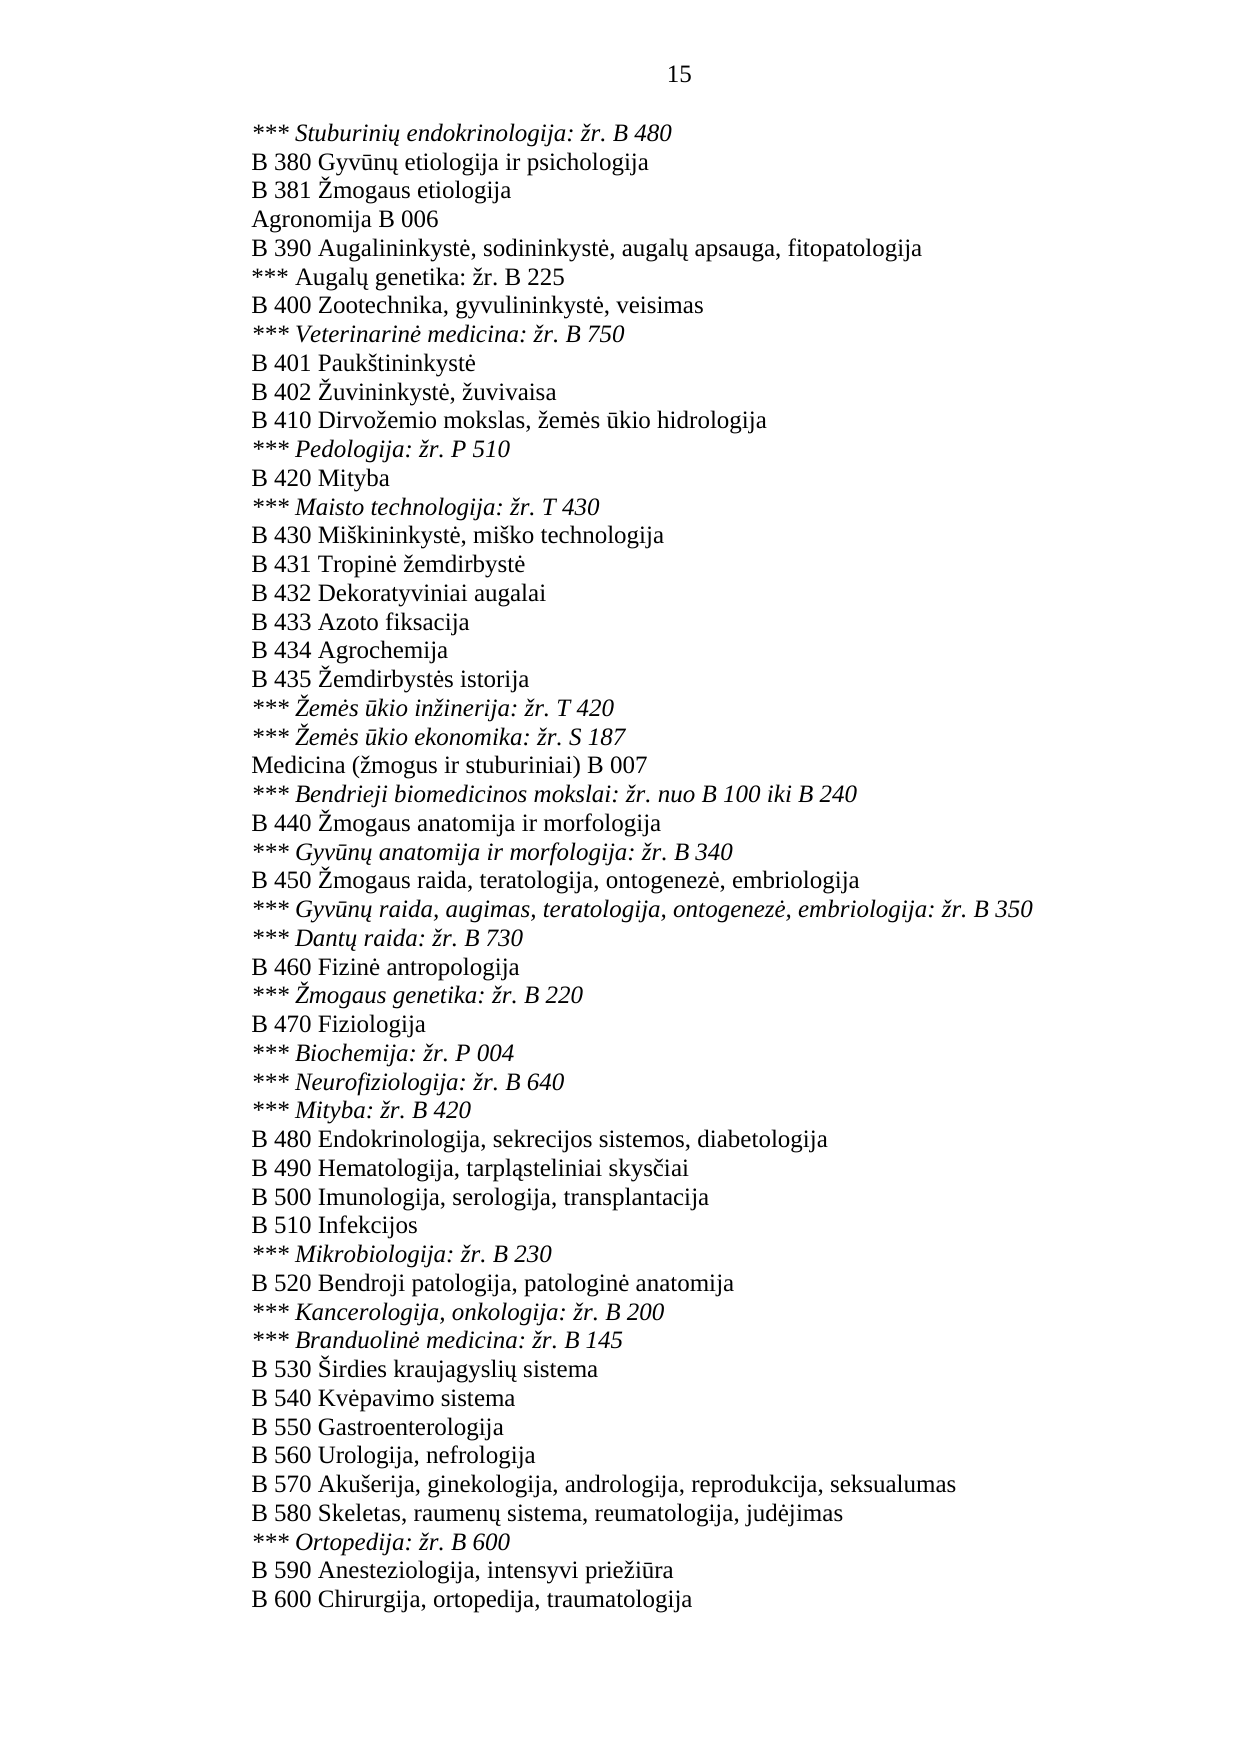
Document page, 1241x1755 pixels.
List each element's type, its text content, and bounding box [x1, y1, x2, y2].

text *** Bendrieji biomedicinos mokslai: žr. nuo B 100 iki B 240 [177, 779, 1181, 808]
text *** Ortopedija: žr. B 600 [177, 1527, 1181, 1556]
text *** Žemės ūkio inžinerija: žr. T 420 [177, 693, 1181, 722]
text B 432 Dekoratyviniai augalai [177, 578, 1181, 607]
text *** Mityba: žr. B 420 [177, 1096, 1181, 1124]
text B 480 Endokrinologija, sekrecijos sistemos, diabetologija [177, 1124, 1181, 1153]
text B 580 Skeletas, raumenų sistema, reumatologija, judėjimas [177, 1498, 1181, 1527]
text B 600 Chirurgija, ortopedija, traumatologija [177, 1584, 1181, 1613]
text B 434 Agrochemija [177, 636, 1181, 664]
text B 520 Bendroji patologija, patologinė anatomija [177, 1268, 1181, 1297]
text B 435 Žemdirbystės istorija [177, 664, 1181, 693]
text *** Augalų genetika: žr. B 225 [177, 262, 1181, 291]
text *** Veterinarinė medicina: žr. B 750 [177, 319, 1181, 348]
text B 590 Anesteziologija, intensyvi priežiūra [177, 1556, 1181, 1584]
text B 410 Dirvožemio mokslas, žemės ūkio hidrologija [177, 406, 1181, 434]
text *** Pedologija: žr. P 510 [177, 434, 1181, 463]
text B 490 Hematologija, tarpląsteliniai skysčiai [177, 1153, 1181, 1182]
text *** Gyvūnų raida, augimas, teratologija, ontogenezė, embriologija: žr. B 350 [177, 894, 1181, 923]
text B 431 Tropinė žemdirbystė [177, 549, 1181, 578]
text B 500 Imunologija, serologija, transplantacija [177, 1182, 1181, 1211]
text Agronomija B 006 [177, 204, 1181, 233]
text *** Dantų raida: žr. B 730 [177, 923, 1181, 952]
text B 540 Kvėpavimo sistema [177, 1383, 1181, 1412]
text B 401 Paukštininkystė [177, 348, 1181, 377]
text B 400 Zootechnika, gyvulininkystė, veisimas [177, 291, 1181, 319]
text B 510 Infekcijos [177, 1211, 1181, 1239]
text B 381 Žmogaus etiologija [177, 176, 1181, 204]
text *** Mikrobiologija: žr. B 230 [177, 1239, 1181, 1268]
text B 440 Žmogaus anatomija ir morfologija [177, 808, 1181, 837]
text *** Žemės ūkio ekonomika: žr. S 187 [177, 722, 1181, 751]
text B 430 Miškininkystė, miško technologija [177, 521, 1181, 549]
text B 460 Fizinė antropologija [177, 952, 1181, 981]
text B 560 Urologija, nefrologija [177, 1441, 1181, 1469]
text *** Biochemija: žr. P 004 [177, 1038, 1181, 1067]
text B 420 Mityba [177, 463, 1181, 492]
text B 550 Gastroenterologija [177, 1412, 1181, 1441]
text Medicina (žmogus ir stuburiniai) B 007 [177, 751, 1181, 779]
text B 402 Žuvininkystė, žuvivaisa [177, 377, 1181, 406]
text B 530 Širdies kraujagyslių sistema [177, 1354, 1181, 1383]
text *** Branduolinė medicina: žr. B 145 [177, 1326, 1181, 1354]
text *** Gyvūnų anatomija ir morfologija: žr. B 340 [177, 837, 1181, 866]
text B 380 Gyvūnų etiologija ir psichologija [177, 147, 1181, 176]
text B 470 Fiziologija [177, 1009, 1181, 1038]
text *** Maisto technologija: žr. T 430 [177, 492, 1181, 521]
text B 570 Akušerija, ginekologija, andrologija, reprodukcija, seksualumas [177, 1469, 1181, 1498]
text *** Stuburinių endokrinologija: žr. B 480 [177, 118, 1181, 147]
text *** Žmogaus genetika: žr. B 220 [177, 981, 1181, 1009]
text *** Neurofiziologija: žr. B 640 [177, 1067, 1181, 1096]
text B 450 Žmogaus raida, teratologija, ontogenezė, embriologija [177, 866, 1181, 894]
text B 390 Augalininkystė, sodininkystė, augalų apsauga, fitopatologija [177, 233, 1181, 262]
text *** Kancerologija, onkologija: žr. B 200 [177, 1297, 1181, 1326]
text B 433 Azoto fiksacija [177, 607, 1181, 636]
